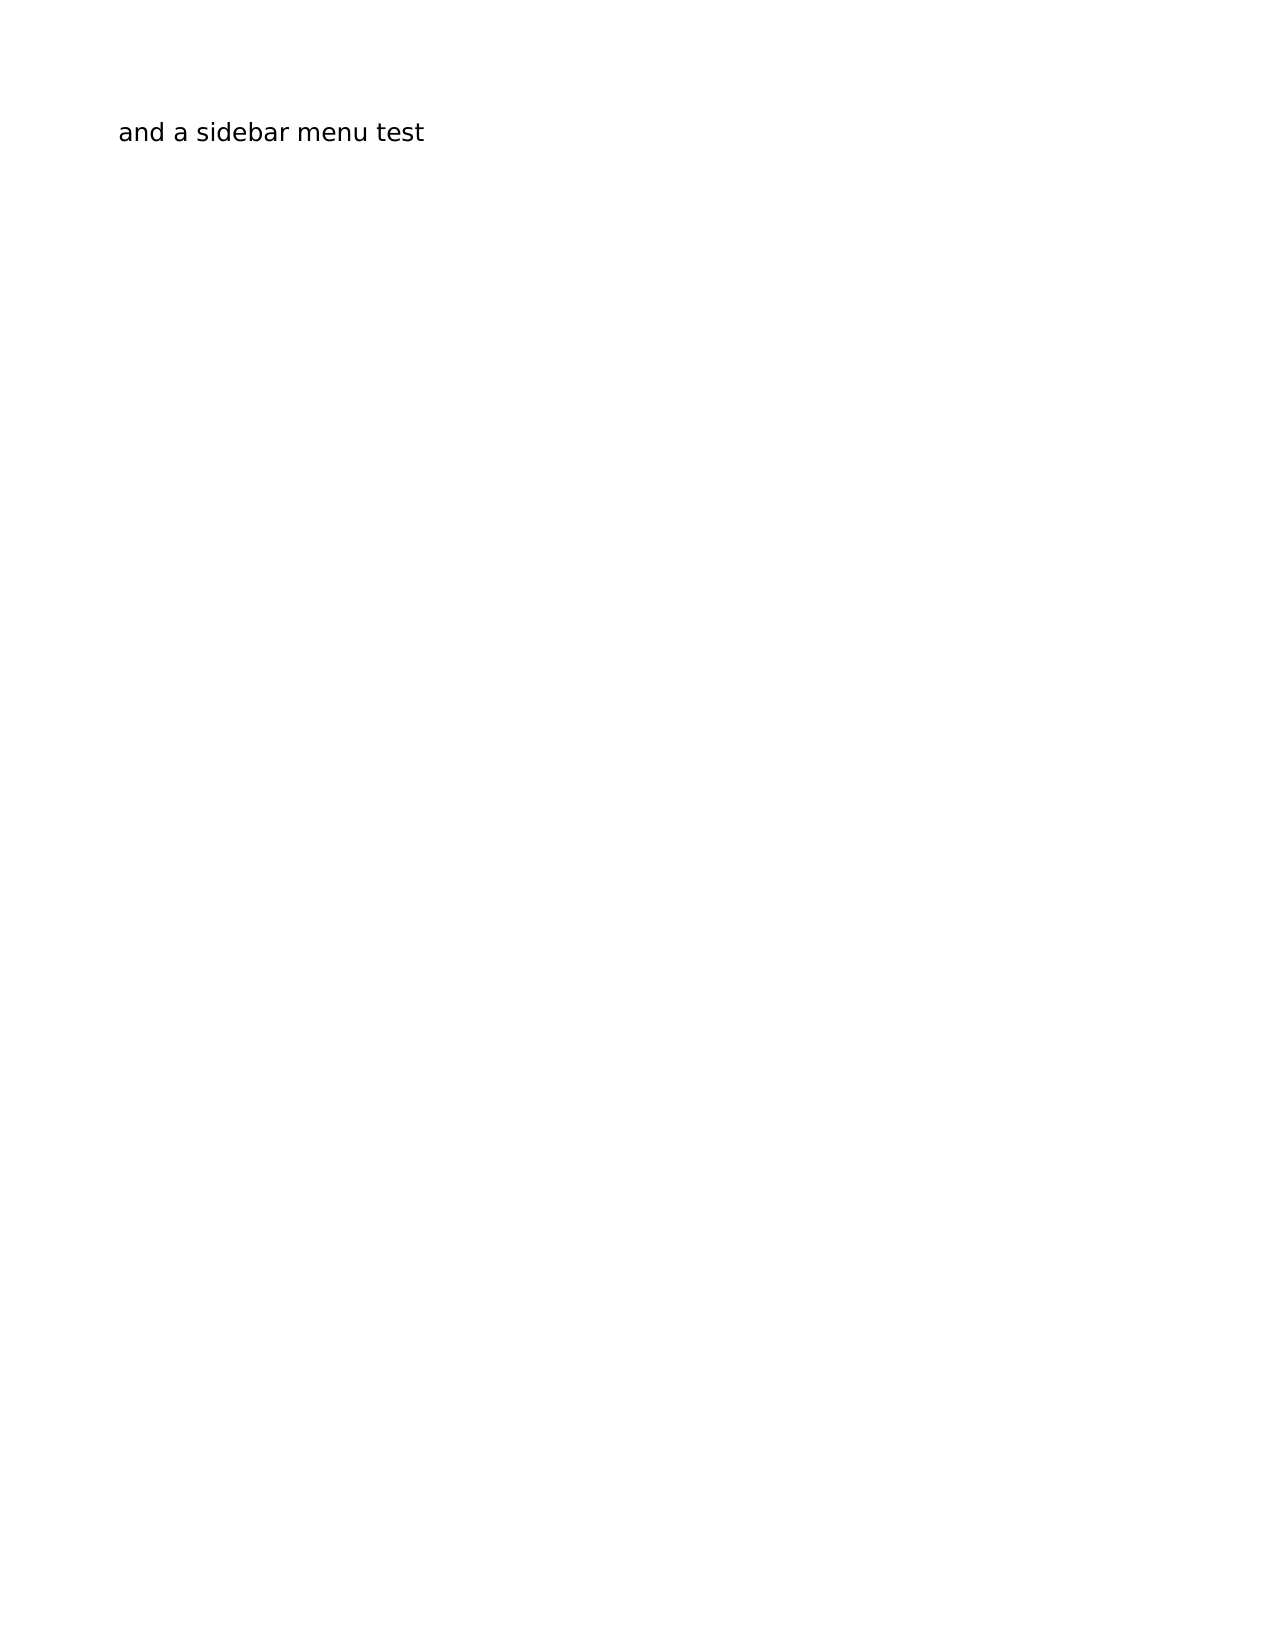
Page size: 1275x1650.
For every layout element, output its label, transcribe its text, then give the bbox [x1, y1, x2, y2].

text and a sidebar menu test [118, 118, 1157, 147]
